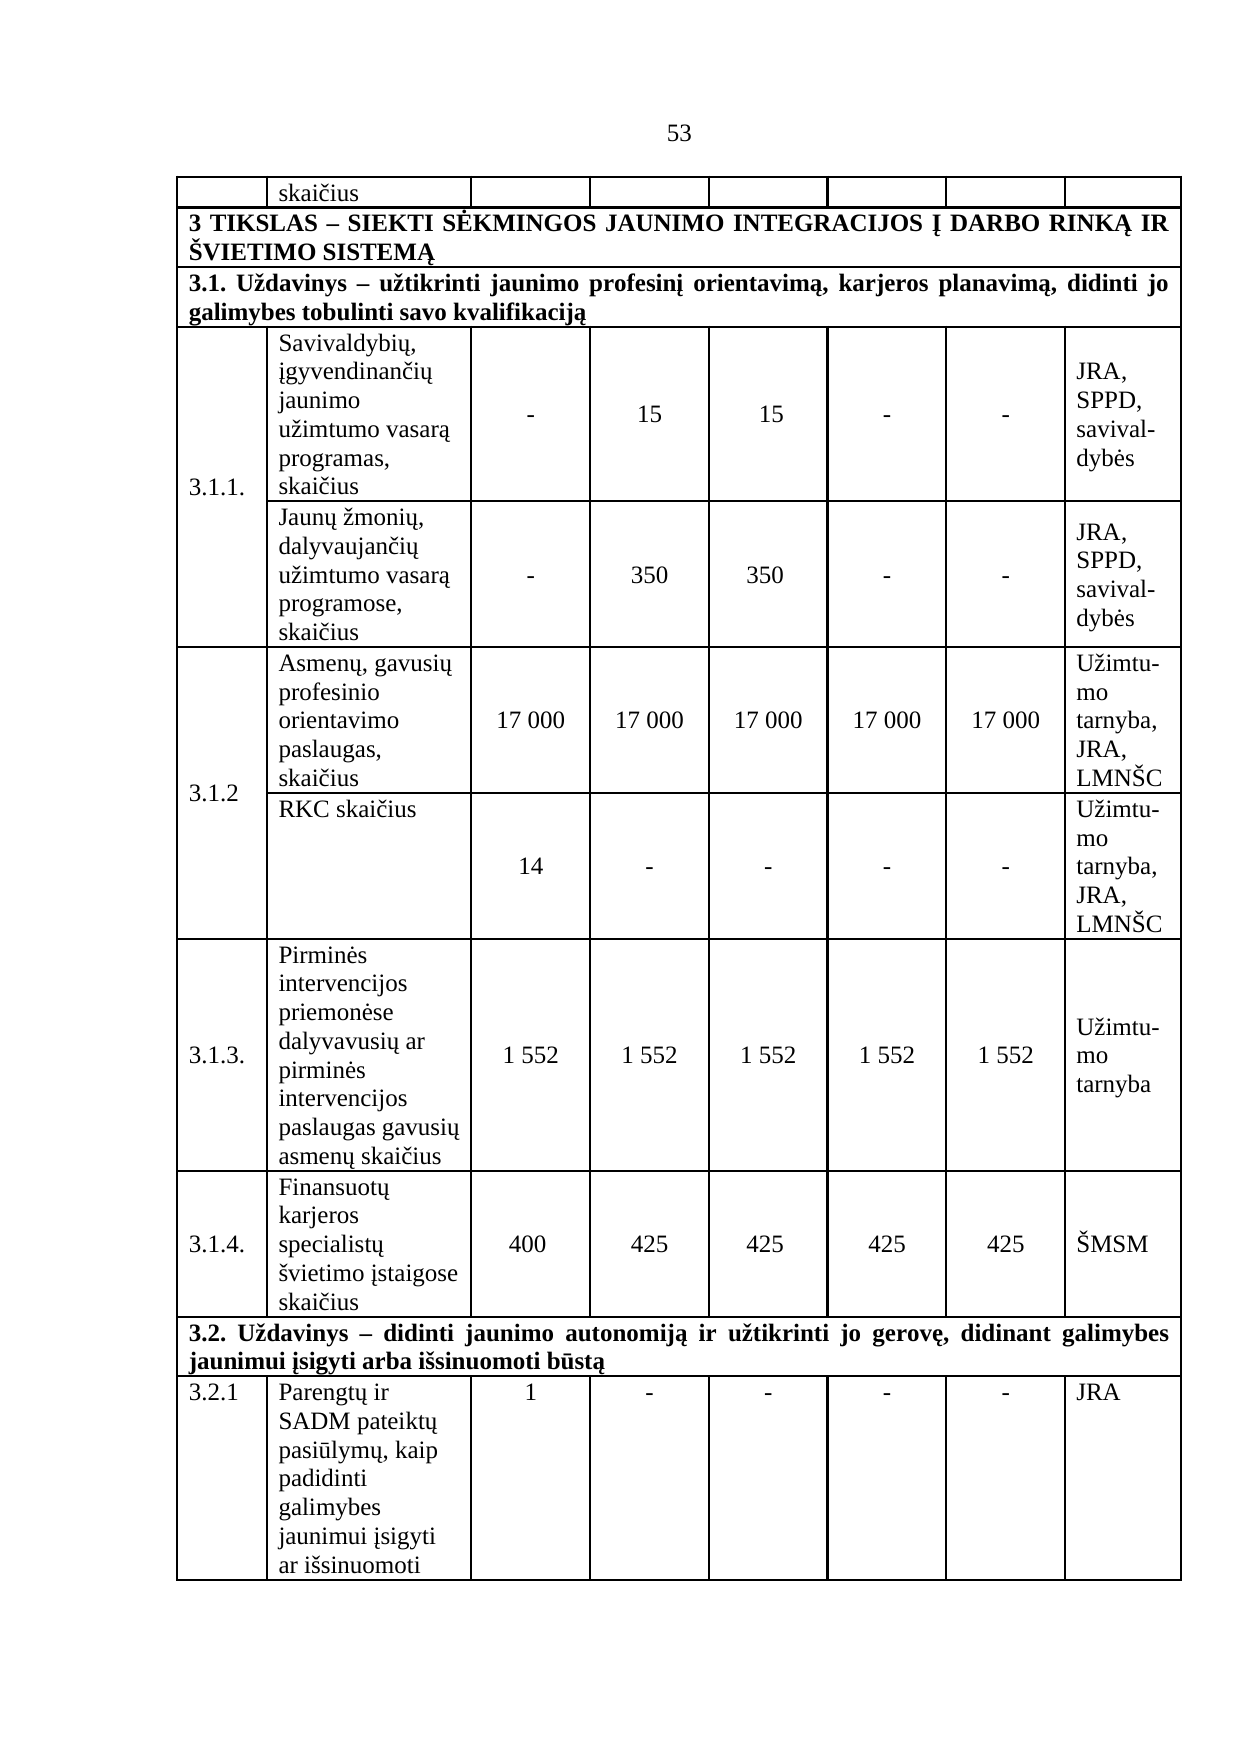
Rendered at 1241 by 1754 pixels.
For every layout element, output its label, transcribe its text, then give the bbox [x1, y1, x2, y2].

table_cell JRA [1066, 1377, 1180, 1578]
table_cell 400 [472, 1172, 589, 1316]
table_cell - [472, 502, 589, 646]
table_cell 425 [710, 1172, 826, 1316]
table_cell 1 [472, 1377, 589, 1578]
table_cell ŠMSM [1066, 1172, 1180, 1316]
table_cell 1 552 [472, 940, 589, 1170]
table_cell Jaunų žmonių, dalyvaujančių užimtumo vasarą programose, skaičius [268, 502, 470, 646]
table_cell 17 000 [472, 648, 589, 792]
table_cell Pirminės intervencijos priemonėse dalyvavusių ar pirminės intervencijos paslaugas gavusių asmenų skaičius [268, 940, 470, 1170]
table_cell 17 000 [710, 648, 826, 792]
table_cell 15 [591, 328, 708, 500]
table_cell - [591, 1377, 708, 1578]
table_cell 1 552 [947, 940, 1064, 1170]
table_cell 3.1.4. [178, 1172, 266, 1316]
table_cell 350 [591, 502, 708, 646]
table_cell Parengtų ir SADM pateiktų pasiūlymų, kaip padidinti galimybes jaunimui įsigyti ar išsinuomoti [268, 1377, 470, 1578]
table_cell - [591, 794, 708, 938]
table_cell 14 [472, 794, 589, 938]
table_cell - [829, 794, 945, 938]
table_cell skaičius [268, 178, 470, 206]
table_cell RKC skaičius [268, 794, 470, 938]
table_cell 17 000 [829, 648, 945, 792]
table_cell - [829, 502, 945, 646]
table_cell 3 TIKSLAS – SIEKTI SĖKMINGOS JAUNIMO INTEGRACIJOS Į DARBO RINKĄ IR ŠVIETIMO SISTEMĄ [178, 209, 1180, 266]
table_cell - [829, 1377, 945, 1578]
table_cell [591, 178, 708, 206]
table_cell - [710, 794, 826, 938]
table_cell Savivaldybių, įgyvendinančių jaunimo užimtumo vasarą programas, skaičius [268, 328, 470, 500]
table_cell 15 [710, 328, 826, 500]
table_cell 425 [591, 1172, 708, 1316]
table_cell - [829, 328, 945, 500]
table_cell 3.2. Uždavinys – didinti jaunimo autonomiją ir užtikrinti jo gerovę, didinant galimybes jaunimui įsigyti arba išsinuomoti būstą [178, 1318, 1180, 1375]
table_cell 3.1.2 [178, 648, 266, 938]
table_cell 1 552 [829, 940, 945, 1170]
table_cell 3.1. Uždavinys – užtikrinti jaunimo profesinį orientavimą, karjeros planavimą, didinti jo galimybes tobulinti savo kvalifikaciją [178, 268, 1180, 326]
table_cell 350 [710, 502, 826, 646]
table_cell JRA, SPPD, savival-dybės [1066, 328, 1180, 500]
table_cell 3.1.1. [178, 328, 266, 646]
table_cell 1 552 [710, 940, 826, 1170]
table_cell Asmenų, gavusių profesinio orientavimo paslaugas, skaičius [268, 648, 470, 792]
table_cell Užimtu-mo tarnyba, JRA, LMNŠC [1066, 794, 1180, 938]
table_cell 17 000 [591, 648, 708, 792]
table_cell - [947, 794, 1064, 938]
table_cell - [947, 502, 1064, 646]
table_cell - [710, 1377, 826, 1578]
table_cell - [947, 1377, 1064, 1578]
table_cell - [472, 328, 589, 500]
table_cell Finansuotų karjeros specialistų švietimo įstaigose skaičius [268, 1172, 470, 1316]
table_cell 1 552 [591, 940, 708, 1170]
table_cell Užimtu-mo tarnyba [1066, 940, 1180, 1170]
table_cell 425 [829, 1172, 945, 1316]
table_cell Užimtu-mo tarnyba, JRA, LMNŠC [1066, 648, 1180, 792]
table_cell [710, 178, 826, 206]
table_cell [178, 178, 266, 206]
table_cell 3.2.1 [178, 1377, 266, 1578]
table_cell 17 000 [947, 648, 1064, 792]
table_cell [1066, 178, 1180, 206]
table_cell JRA, SPPD, savival-dybės [1066, 502, 1180, 646]
table_cell - [829, 178, 945, 206]
table_cell - [947, 178, 1064, 206]
table_cell - [947, 328, 1064, 500]
table_cell 425 [947, 1172, 1064, 1316]
table_cell [472, 178, 589, 206]
table_cell 3.1.3. [178, 940, 266, 1170]
